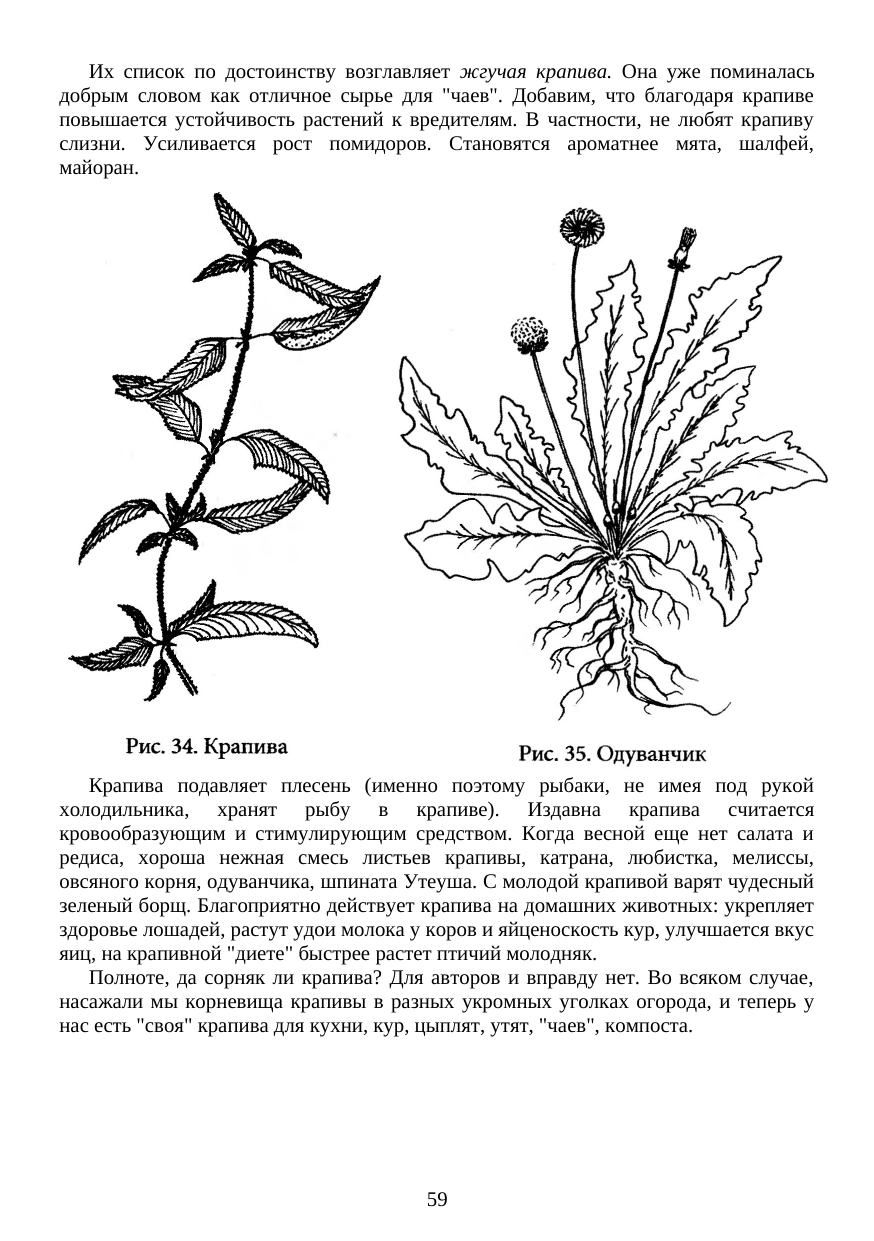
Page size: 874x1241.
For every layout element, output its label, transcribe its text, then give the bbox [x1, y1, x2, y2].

text Полноте, да сорняк ли крапива? Для авторов и вправду нет. Во всяком случае, насажали мы корневища крапивы в разных укромных уголках огорода, и теперь у нас есть "своя" крапива для кухни, кур, цыплят, утят, "чаев", компоста. [59, 965, 815, 1037]
picture [46, 179, 840, 773]
text Крапива подавляет плесень (именно поэтому рыбаки, не имея под рукой холодильника, хранят рыбу в крапиве). Издавна крапива считается кровообразующим и стимулирующим средством. Когда весной еще нет салата и редиса, хороша нежная смесь листьев крапивы, катрана, любистка, мелиссы, овсяного корня, одуванчика, шпината Утеуша. С молодой крапивой варят чудесный зеленый борщ. Благоприятно действует крапива на домашних животных: укрепляет здоровье лошадей, растут удои молока у коров и яйценоскость кур, улучшается вкус яиц, на крапивной "диете" быстрее растет птичий молодняк. [59, 760, 815, 965]
text Их список по достоинству возглавляет жгучая крапива. Она уже поминалась добрым словом как отличное сырье для "чаев". Добавим, что благодаря крапиве повышается устойчивость растений к вредителям. В частности, не любят крапиву слизни. Усиливается рост помидоров. Становятся ароматнее мята, шалфей, майоран. [59, 59, 815, 179]
